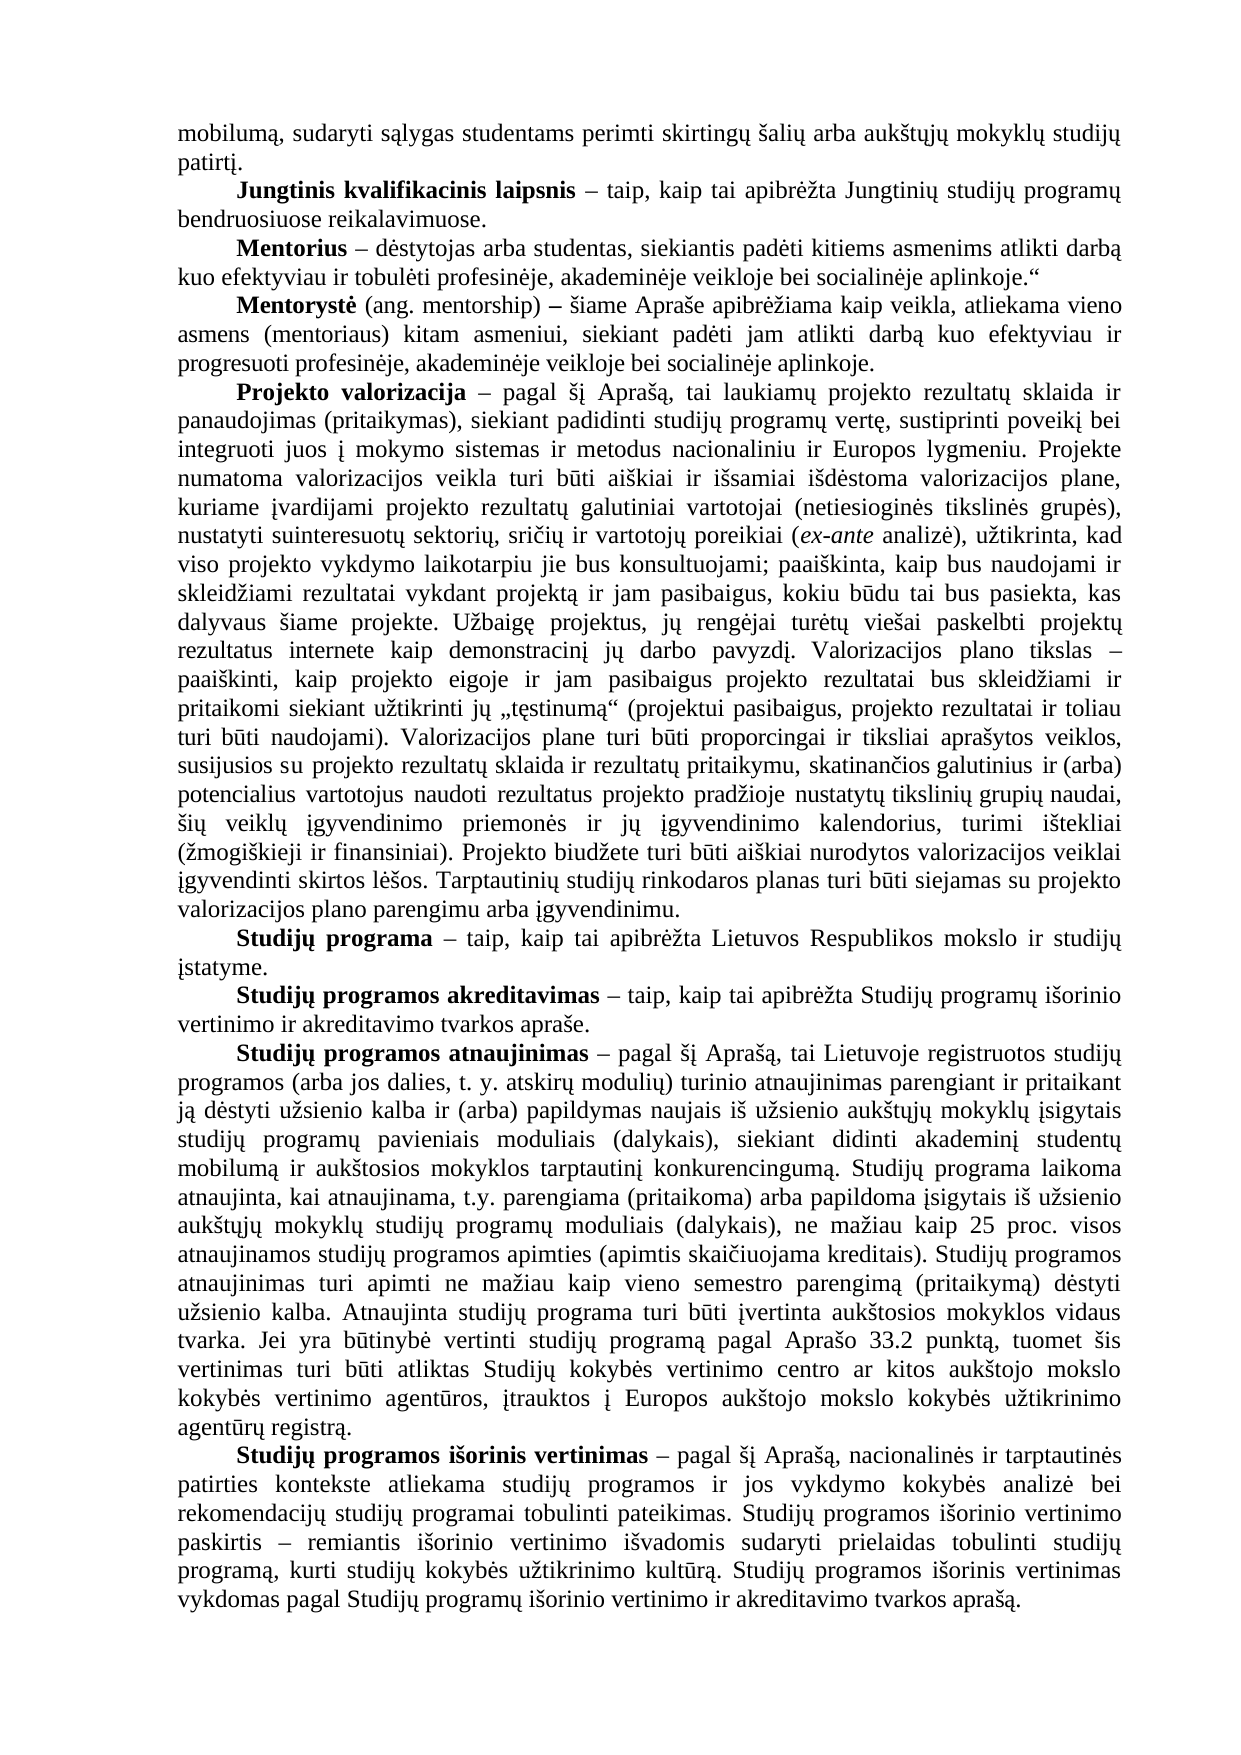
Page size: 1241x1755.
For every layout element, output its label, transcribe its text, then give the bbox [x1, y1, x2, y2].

text Studijų programos atnaujinimas – pagal šį Aprašą, tai Lietuvoje registruotos studijų programos (arba jos dalies, t. y. atskirų modulių) turinio atnaujinimas parengiant ir pritaikant ją dėstyti užsienio kalba ir (arba) papildymas naujais iš užsienio aukštųjų mokyklų įsigytais studijų programų pavieniais moduliais (dalykais), siekiant didinti akademinį studentų mobilumą ir aukštosios mokyklos tarptautinį konkurencingumą. Studijų programa laikoma atnaujinta, kai atnaujinama, t.y. parengiama (pritaikoma) arba papildoma įsigytais iš užsienio aukštųjų mokyklų studijų programų moduliais (dalykais), ne mažiau kaip 25 proc. visos atnaujinamos studijų programos apimties (apimtis skaičiuojama kreditais). Studijų programos atnaujinimas turi apimti ne mažiau kaip vieno semestro parengimą (pritaikymą) dėstyti užsienio kalba. Atnaujinta studijų programa turi būti įvertinta aukštosios mokyklos vidaus tvarka. Jei yra būtinybė vertinti studijų programą pagal Aprašo 33.2 punktą, tuomet šis vertinimas turi būti atliktas Studijų kokybės vertinimo centro ar kitos aukštojo mokslo kokybės vertinimo agentūros, įtrauktos į Europos aukštojo mokslo kokybės užtikrinimo agentūrų registrą. [177, 1038, 1122, 1441]
text Mentorius – dėstytojas arba studentas, siekiantis padėti kitiems asmenims atlikti darbą kuo efektyviau ir tobulėti profesinėje, akademinėje veikloje bei socialinėje aplinkoje.“ [177, 233, 1122, 291]
text Mentorystė (ang. mentorship) – šiame Apraše apibrėžiama kaip veikla, atliekama vieno asmens (mentoriaus) kitam asmeniui, siekiant padėti jam atlikti darbą kuo efektyviau ir progresuoti profesinėje, akademinėje veikloje bei socialinėje aplinkoje. [177, 291, 1122, 377]
text Studijų programa – taip, kaip tai apibrėžta Lietuvos Respublikos mokslo ir studijų įstatyme. [177, 923, 1122, 981]
text Studijų programos akreditavimas – taip, kaip tai apibrėžta Studijų programų išorinio vertinimo ir akreditavimo tvarkos apraše. [177, 981, 1122, 1038]
text Projekto valorizacija – pagal šį Aprašą, tai laukiamų projekto rezultatų sklaida ir panaudojimas (pritaikymas), siekiant padidinti studijų programų vertę, sustiprinti poveikį bei integruoti juos į mokymo sistemas ir metodus nacionaliniu ir Europos lygmeniu. Projekte numatoma valorizacijos veikla turi būti aiškiai ir išsamiai išdėstoma valorizacijos plane, kuriame įvardijami projekto rezultatų galutiniai vartotojai (netiesioginės tikslinės grupės), nustatyti suinteresuotų sektorių, sričių ir vartotojų poreikiai (ex-ante analizė), užtikrinta, kad viso projekto vykdymo laikotarpiu jie bus konsultuojami; paaiškinta, kaip bus naudojami ir skleidžiami rezultatai vykdant projektą ir jam pasibaigus, kokiu būdu tai bus pasiekta, kas dalyvaus šiame projekte. Užbaigę projektus, jų rengėjai turėtų viešai paskelbti projektų rezultatus internete kaip demonstracinį jų darbo pavyzdį. Valorizacijos plano tikslas – paaiškinti, kaip projekto eigoje ir jam pasibaigus projekto rezultatai bus skleidžiami ir pritaikomi siekiant užtikrinti jų „tęstinumą“ (projektui pasibaigus, projekto rezultatai ir toliau turi būti naudojami). Valorizacijos plane turi būti proporcingai ir tiksliai aprašytos veiklos, susijusios su projekto rezultatų sklaida ir rezultatų pritaikymu, skatinančios galutinius ir (arba) potencialius vartotojus naudoti rezultatus projekto pradžioje nustatytų tikslinių grupių naudai, šių veiklų įgyvendinimo priemonės ir jų įgyvendinimo kalendorius, turimi ištekliai (žmogiškieji ir finansiniai). Projekto biudžete turi būti aiškiai nurodytos valorizacijos veiklai įgyvendinti skirtos lėšos. Tarptautinių studijų rinkodaros planas turi būti siejamas su projekto valorizacijos plano parengimu arba įgyvendinimu. [177, 377, 1122, 923]
text Studijų programos išorinis vertinimas – pagal šį Aprašą, nacionalinės ir tarptautinės patirties kontekste atliekama studijų programos ir jos vykdymo kokybės analizė bei rekomendacijų studijų programai tobulinti pateikimas. Studijų programos išorinio vertinimo paskirtis – remiantis išorinio vertinimo išvadomis sudaryti prielaidas tobulinti studijų programą, kurti studijų kokybės užtikrinimo kultūrą. Studijų programos išorinis vertinimas vykdomas pagal Studijų programų išorinio vertinimo ir akreditavimo tvarkos aprašą. [177, 1441, 1122, 1613]
text Jungtinis kvalifikacinis laipsnis – taip, kaip tai apibrėžta Jungtinių studijų programų bendruosiuose reikalavimuose. [177, 176, 1122, 233]
text mobilumą, sudaryti sąlygas studentams perimti skirtingų šalių arba aukštųjų mokyklų studijų patirtį. [177, 118, 1122, 176]
